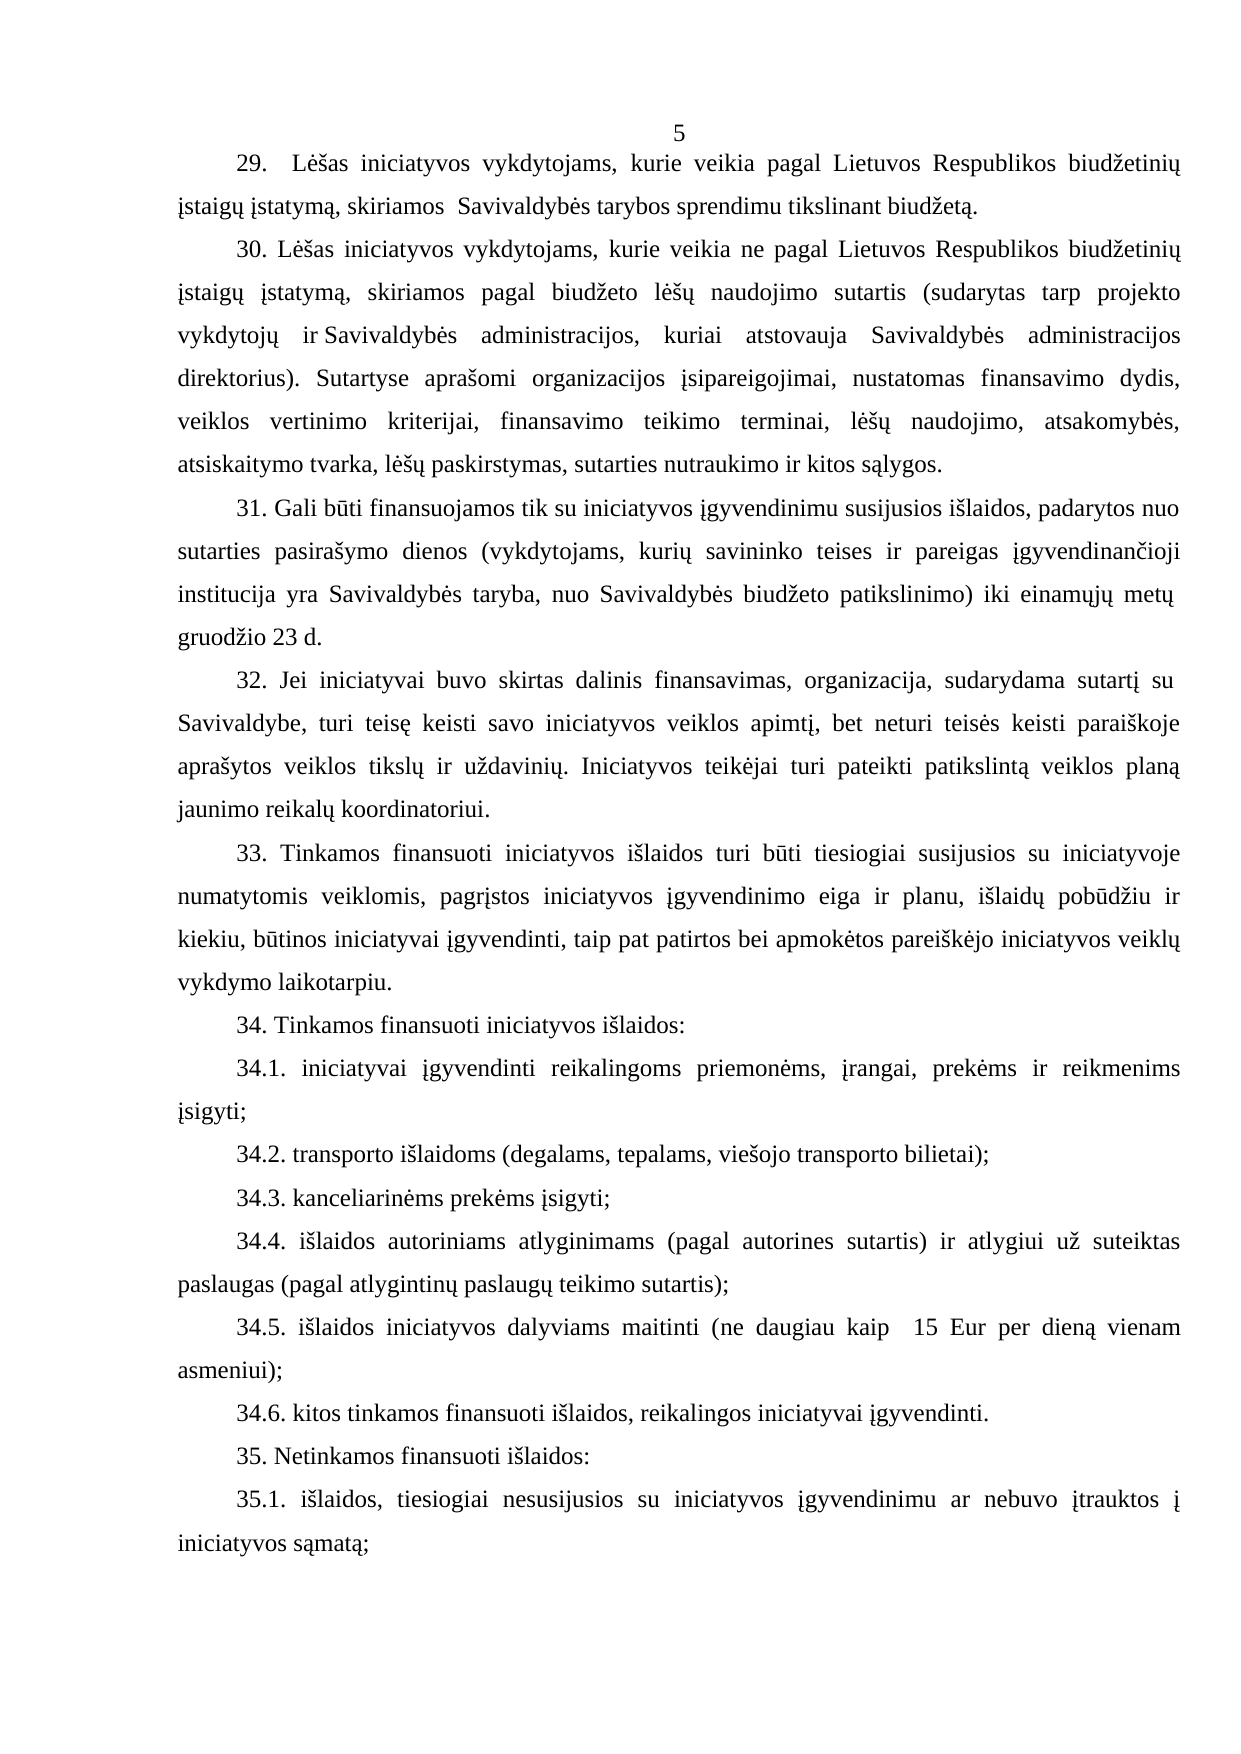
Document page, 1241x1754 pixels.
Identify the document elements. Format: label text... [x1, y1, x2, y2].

text 34. Tinkamos finansuoti iniciatyvos išlaidos: [177, 1010, 1181, 1039]
text 34.3. kanceliarinėms prekėms įsigyti; [177, 1183, 1181, 1211]
text 33. Tinkamos finansuoti iniciatyvos išlaidos turi būti tiesiogiai susijusios su iniciatyvoje numatytomis veiklomis, pagrįstos iniciatyvos įgyvendinimo eiga ir planu, išlaidų pobūdžiu ir kiekiu, būtinos iniciatyvai įgyvendinti, taip pat patirtos bei apmokėtos pareiškėjo iniciatyvos veiklų vykdymo laikotarpiu. [177, 838, 1181, 996]
text 29. Lėšas iniciatyvos vykdytojams, kurie veikia pagal Lietuvos Respublikos biudžetinių įstaigų įstatymą, skiriamos Savivaldybės tarybos sprendimu tikslinant biudžetą. [177, 148, 1181, 219]
text 34.5. išlaidos iniciatyvos dalyviams maitinti (ne daugiau kaip 15 Eur per dieną vienam asmeniui); [177, 1312, 1181, 1384]
text 35. Netinkamos finansuoti išlaidos: [177, 1441, 1181, 1470]
text 35.1. išlaidos, tiesiogiai nesusijusios su iniciatyvos įgyvendinimu ar nebuvo įtrauktos į iniciatyvos sąmatą; [177, 1484, 1181, 1556]
text 32. Jei iniciatyvai buvo skirtas dalinis finansavimas, organizacija, sudarydama sutartį su Savivaldybe, turi teisę keisti savo iniciatyvos veiklos apimtį, bet neturi teisės keisti paraiškoje aprašytos veiklos tikslų ir uždavinių. Iniciatyvos teikėjai turi pateikti patikslintą veiklos planą jaunimo reikalų koordinatoriui. [177, 665, 1181, 823]
text 31. Gali būti finansuojamos tik su iniciatyvos įgyvendinimu susijusios išlaidos, padarytos nuo sutarties pasirašymo dienos (vykdytojams, kurių savininko teises ir pareigas įgyvendinančioji institucija yra Savivaldybės taryba, nuo Savivaldybės biudžeto patikslinimo) iki einamųjų metų gruodžio 23 d. [177, 493, 1181, 651]
text 34.4. išlaidos autoriniams atlyginimams (pagal autorines sutartis) ir atlygiui už suteiktas paslaugas (pagal atlygintinų paslaugų teikimo sutartis); [177, 1226, 1181, 1298]
text 34.1. iniciatyvai įgyvendinti reikalingoms priemonėms, įrangai, prekėms ir reikmenims įsigyti; [177, 1053, 1181, 1125]
text 34.2. transporto išlaidoms (degalams, tepalams, viešojo transporto bilietai); [177, 1139, 1181, 1168]
text 30. Lėšas iniciatyvos vykdytojams, kurie veikia ne pagal Lietuvos Respublikos biudžetinių įstaigų įstatymą, skiriamos pagal biudžeto lėšų naudojimo sutartis (sudarytas tarp projekto vykdytojų ir Savivaldybės administracijos, kuriai atstovauja Savivaldybės administracijos direktorius). Sutartyse aprašomi organizacijos įsipareigojimai, nustatomas finansavimo dydis, veiklos vertinimo kriterijai, finansavimo teikimo terminai, lėšų naudojimo, atsakomybės, atsiskaitymo tvarka, lėšų paskirstymas, sutarties nutraukimo ir kitos sąlygos. [177, 234, 1181, 478]
text 34.6. kitos tinkamos finansuoti išlaidos, reikalingos iniciatyvai įgyvendinti. [177, 1398, 1181, 1427]
